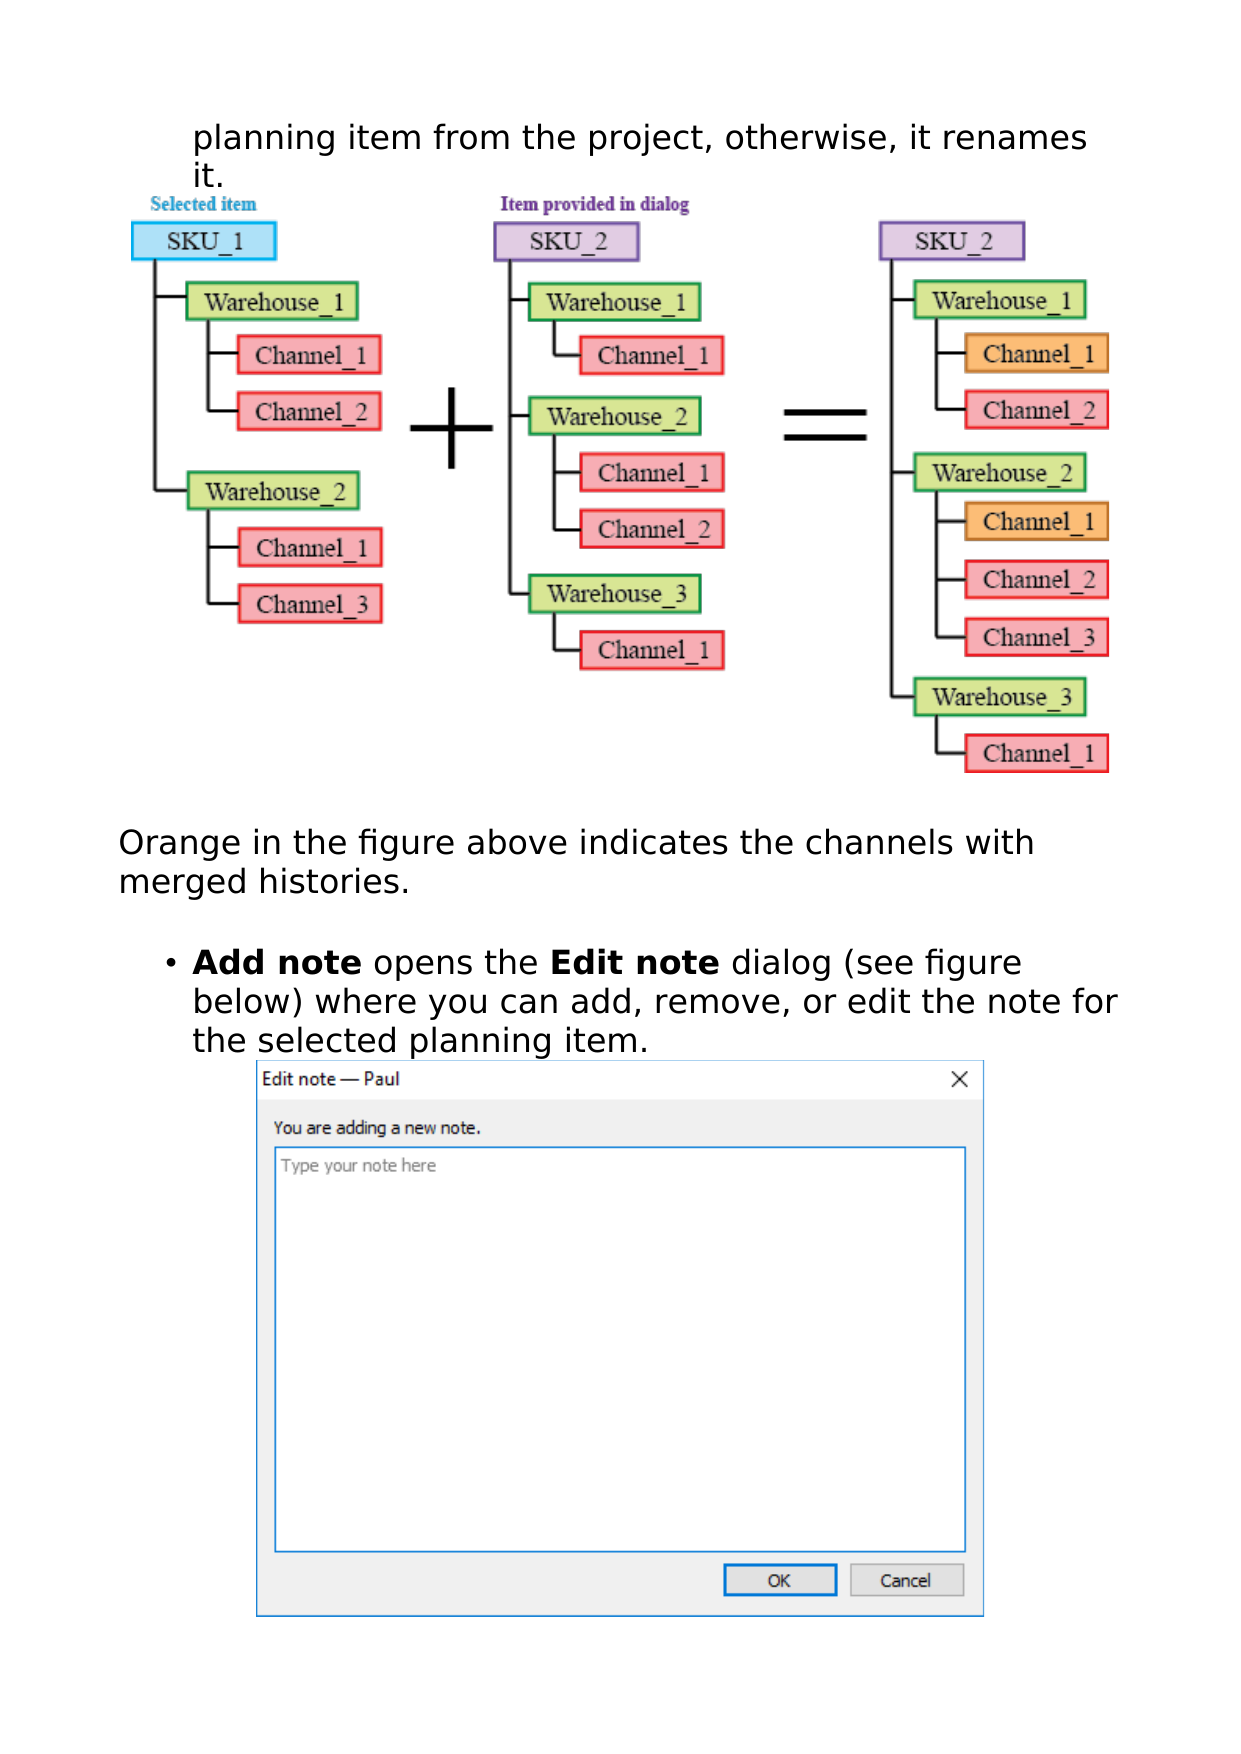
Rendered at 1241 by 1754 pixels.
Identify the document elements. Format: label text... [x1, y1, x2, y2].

list Add note opens the Edit note dialog (see figure below) where you can add, remove, or edit the note for the selected planning item. [177, 943, 1122, 1060]
list planning item from the project, otherwise, it renames it. [177, 118, 1122, 196]
picture [131, 195, 1110, 773]
picture [134, 225, 274, 257]
picture [256, 1060, 985, 1617]
text Orange in the figure above indicates the channels with merged histories. [118, 824, 1122, 901]
